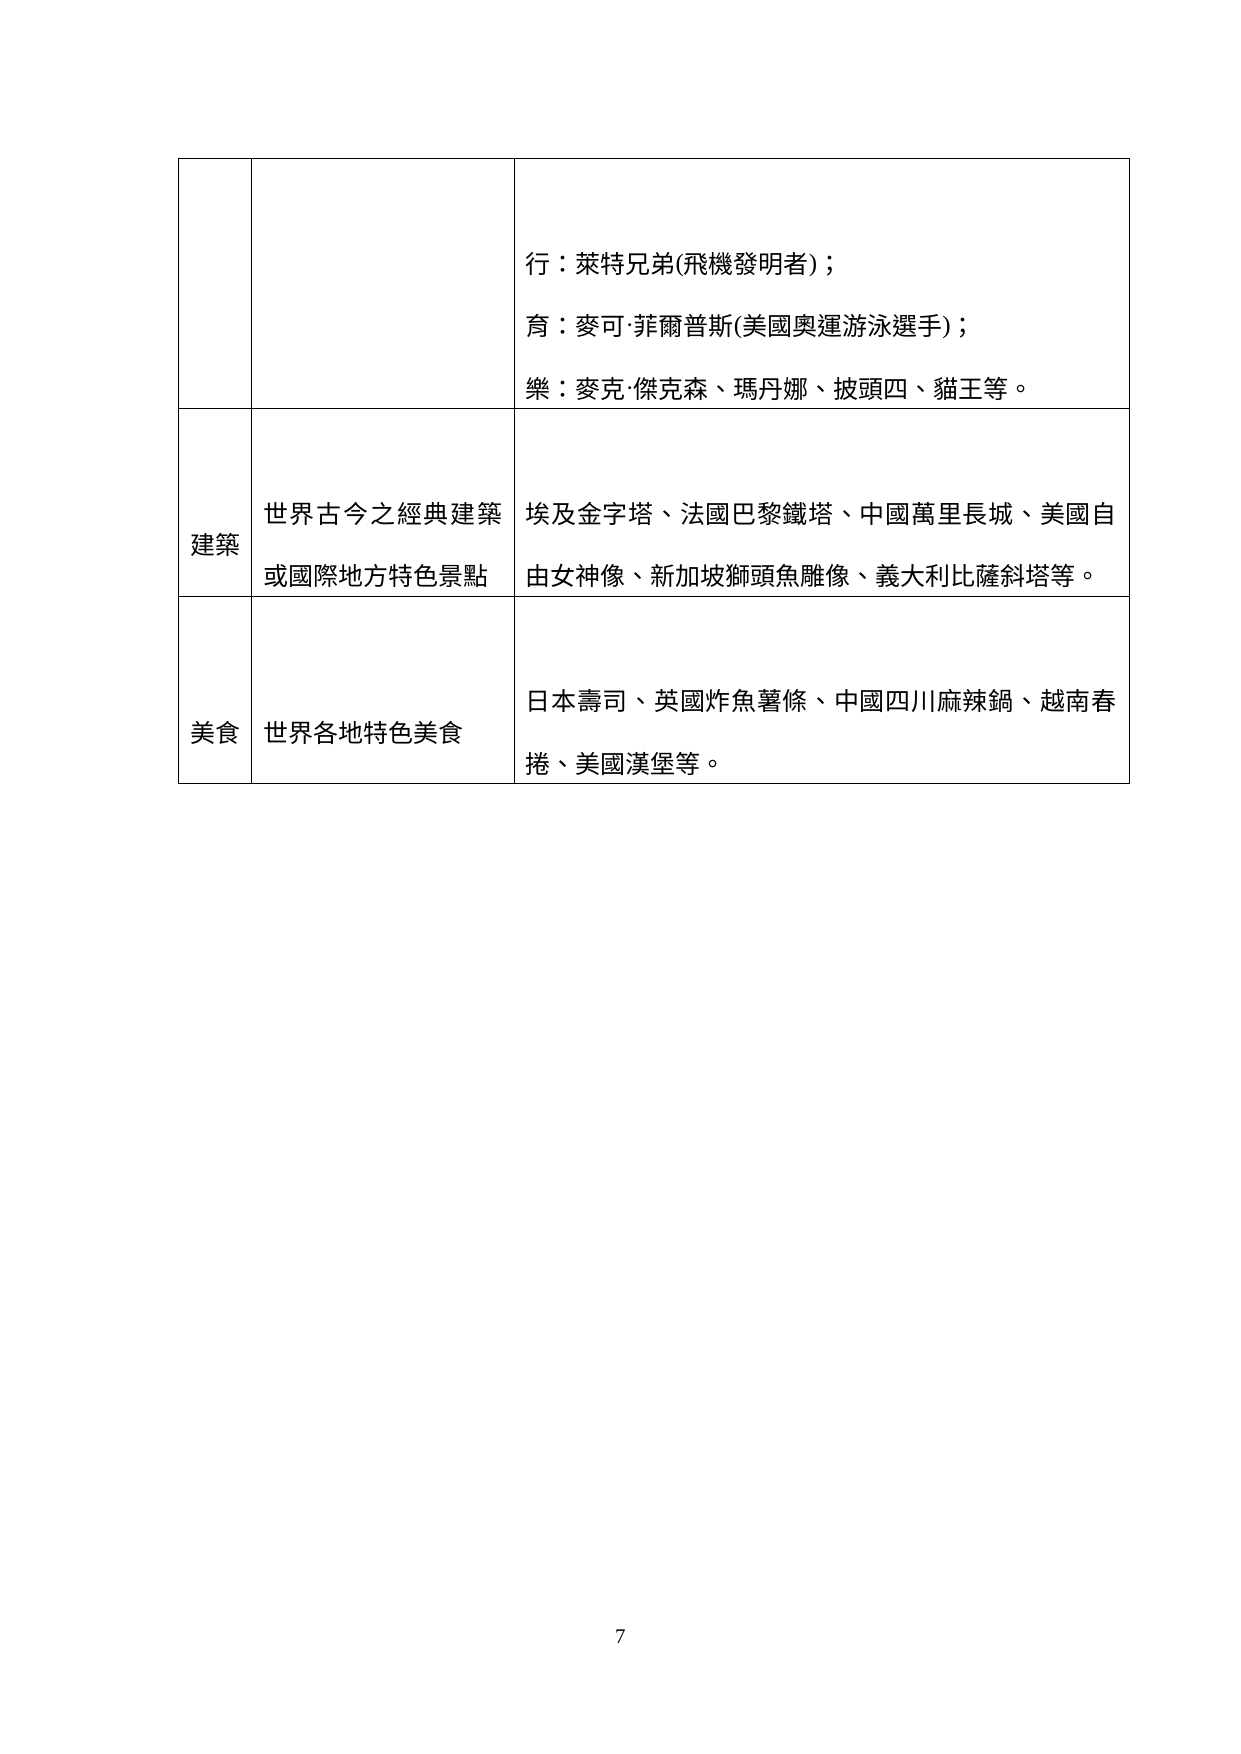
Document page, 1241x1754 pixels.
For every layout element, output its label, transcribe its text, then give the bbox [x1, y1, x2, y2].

table_cell 日本壽司、英國炸魚薯條、中國四川麻辣鍋、越南春捲、美國漢堡等。 [515, 597, 1129, 783]
table_cell 美食 [179, 597, 251, 783]
table_cell 行：萊特兄弟(飛機發明者)； 育：麥可·菲爾普斯(美國奧運游泳選手)； 樂：麥克·傑克森、瑪丹娜、披頭四、貓王等。 [515, 159, 1129, 408]
table_cell 埃及金字塔、法國巴黎鐵塔、中國萬里長城、美國自由女神像、新加坡獅頭魚雕像、義大利比薩斜塔等。 [515, 409, 1129, 596]
table_cell [252, 159, 514, 408]
table_cell 建築 [179, 409, 251, 596]
table_cell 世界各地特色美食 [252, 597, 514, 783]
table_cell [179, 159, 251, 408]
table_cell 世界古今之經典建築或國際地方特色景點 [252, 409, 514, 596]
